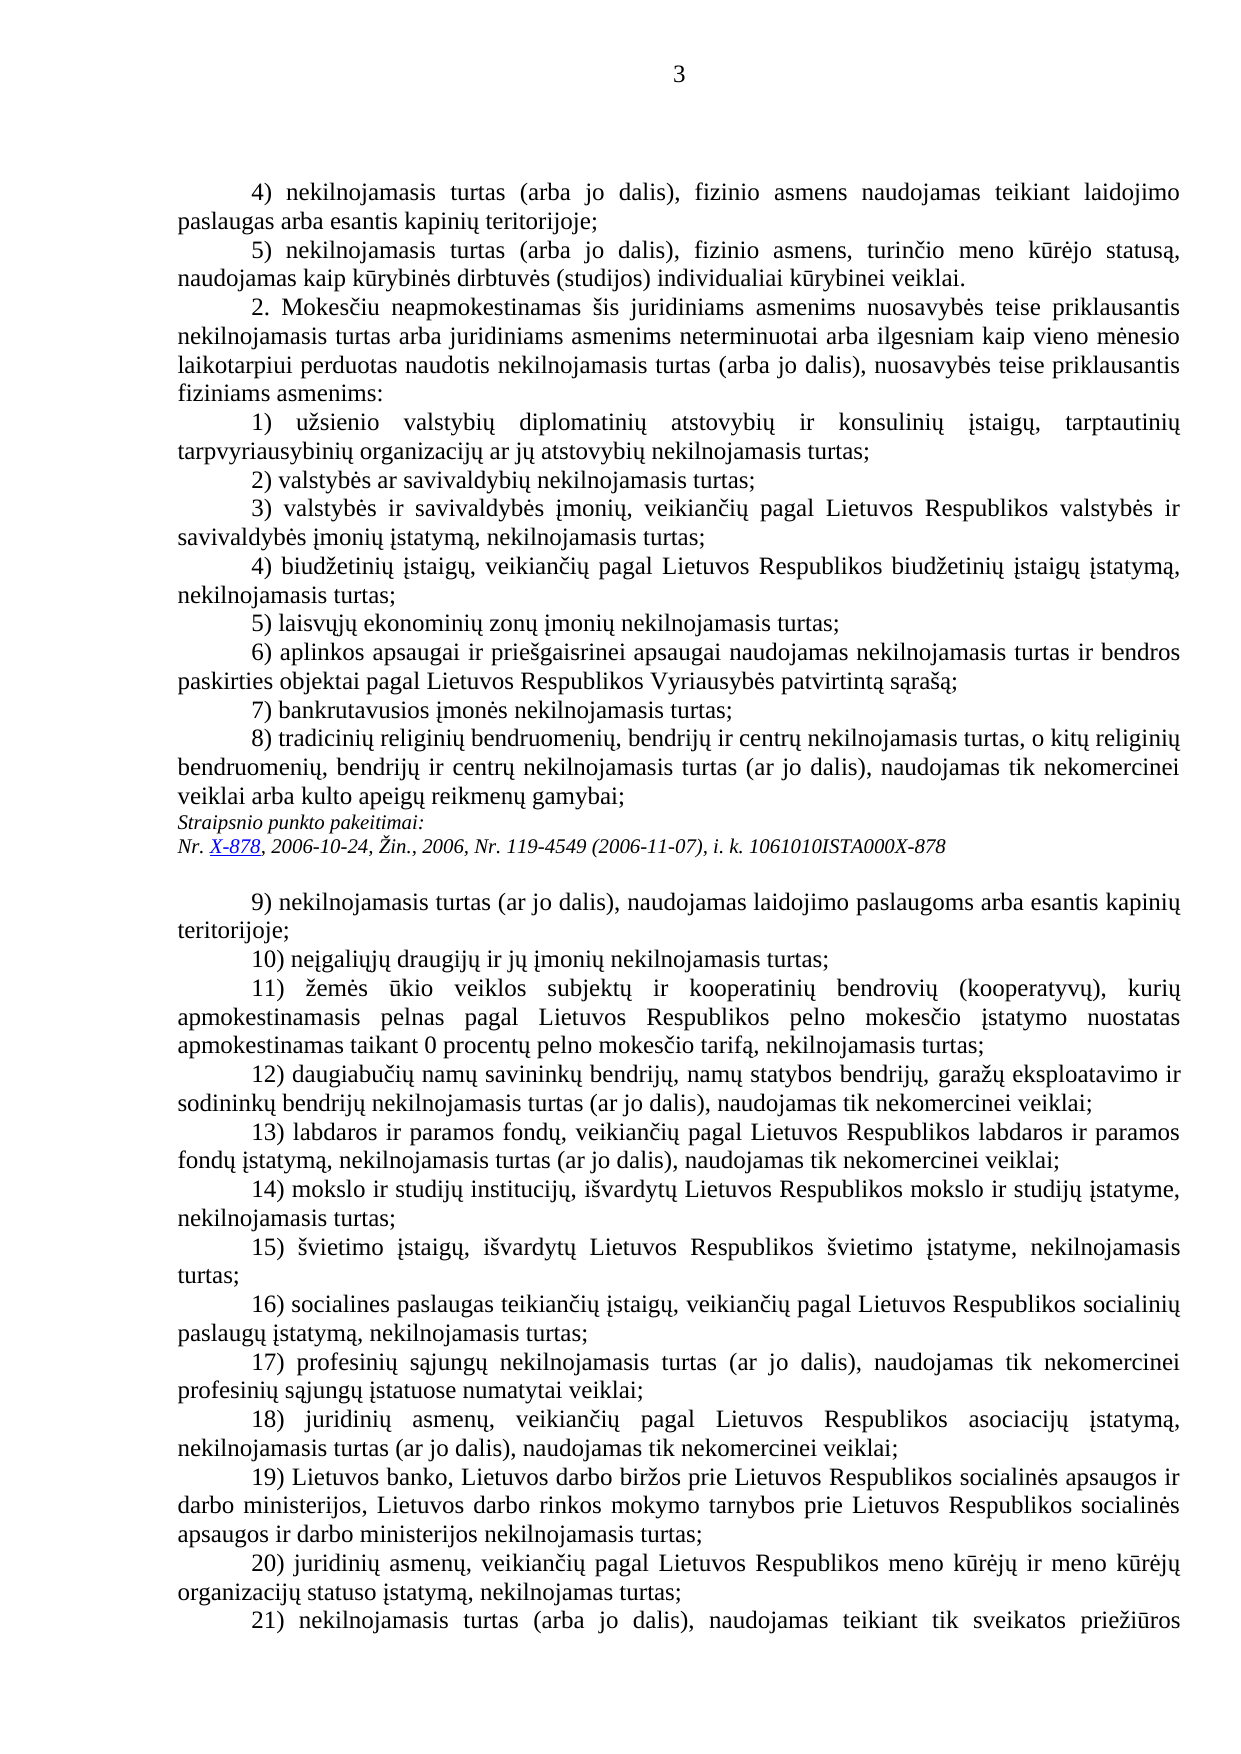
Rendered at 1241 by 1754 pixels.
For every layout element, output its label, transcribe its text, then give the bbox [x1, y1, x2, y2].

text 7) bankrutavusios įmonės nekilnojamasis turtas; [177, 695, 1181, 723]
text 16) socialines paslaugas teikiančių įstaigų, veikiančių pagal Lietuvos Respublikos socialinių paslaugų įstatymą, nekilnojamasis turtas; [177, 1289, 1181, 1347]
text 8) tradicinių religinių bendruomenių, bendrijų ir centrų nekilnojamasis turtas, o kitų religinių bendruomenių, bendrijų ir centrų nekilnojamasis turtas (ar jo dalis), naudojamas tik nekomercinei veiklai arba kulto apeigų reikmenų gamybai; [177, 723, 1181, 810]
text 19) Lietuvos banko, Lietuvos darbo biržos prie Lietuvos Respublikos socialinės apsaugos ir darbo ministerijos, Lietuvos darbo rinkos mokymo tarnybos prie Lietuvos Respublikos socialinės apsaugos ir darbo ministerijos nekilnojamasis turtas; [177, 1462, 1181, 1548]
text 15) švietimo įstaigų, išvardytų Lietuvos Respublikos švietimo įstatyme, nekilnojamasis turtas; [177, 1232, 1181, 1289]
text Straipsnio punkto pakeitimai: [177, 810, 1181, 834]
text 10) neįgaliųjų draugijų ir jų įmonių nekilnojamasis turtas; [177, 944, 1181, 973]
text 4) biudžetinių įstaigų, veikiančių pagal Lietuvos Respublikos biudžetinių įstaigų įstatymą, nekilnojamasis turtas; [177, 551, 1181, 608]
text 3) valstybės ir savivaldybės įmonių, veikiančių pagal Lietuvos Respublikos valstybės ir savivaldybės įmonių įstatymą, nekilnojamasis turtas; [177, 493, 1181, 551]
text 2. Mokesčiu neapmokestinamas šis juridiniams asmenims nuosavybės teise priklausantis nekilnojamasis turtas arba juridiniams asmenims neterminuotai arba ilgesniam kaip vieno mėnesio laikotarpiui perduotas naudotis nekilnojamasis turtas (arba jo dalis), nuosavybės teise priklausantis fiziniams asmenims: [177, 292, 1181, 407]
text 1) užsienio valstybių diplomatinių atstovybių ir konsulinių įstaigų, tarptautinių tarpvyriausybinių organizacijų ar jų atstovybių nekilnojamasis turtas; [177, 407, 1181, 465]
text 9) nekilnojamasis turtas (ar jo dalis), naudojamas laidojimo paslaugoms arba esantis kapinių teritorijoje; [177, 887, 1181, 944]
text 5) nekilnojamasis turtas (arba jo dalis), fizinio asmens, turinčio meno kūrėjo statusą, naudojamas kaip kūrybinės dirbtuvės (studijos) individualiai kūrybinei veiklai. [177, 235, 1181, 292]
text 20) juridinių asmenų, veikiančių pagal Lietuvos Respublikos meno kūrėjų ir meno kūrėjų organizacijų statuso įstatymą, nekilnojamas turtas; [177, 1548, 1181, 1605]
text 14) mokslo ir studijų institucijų, išvardytų Lietuvos Respublikos mokslo ir studijų įstatyme, nekilnojamasis turtas; [177, 1174, 1181, 1232]
text 4) nekilnojamasis turtas (arba jo dalis), fizinio asmens naudojamas teikiant laidojimo paslaugas arba esantis kapinių teritorijoje; [177, 177, 1181, 235]
text Nr. X-878, 2006-10-24, Žin., 2006, Nr. 119-4549 (2006-11-07), i. k. 1061010ISTA000X-878 [177, 834, 1181, 858]
text 17) profesinių sąjungų nekilnojamasis turtas (ar jo dalis), naudojamas tik nekomercinei profesinių sąjungų įstatuose numatytai veiklai; [177, 1347, 1181, 1404]
text 12) daugiabučių namų savininkų bendrijų, namų statybos bendrijų, garažų eksploatavimo ir sodininkų bendrijų nekilnojamasis turtas (ar jo dalis), naudojamas tik nekomercinei veiklai; [177, 1059, 1181, 1117]
text 18) juridinių asmenų, veikiančių pagal Lietuvos Respublikos asociacijų įstatymą, nekilnojamasis turtas (ar jo dalis), naudojamas tik nekomercinei veiklai; [177, 1404, 1181, 1462]
text 13) labdaros ir paramos fondų, veikiančių pagal Lietuvos Respublikos labdaros ir paramos fondų įstatymą, nekilnojamasis turtas (ar jo dalis), naudojamas tik nekomercinei veiklai; [177, 1117, 1181, 1174]
text 5) laisvųjų ekonominių zonų įmonių nekilnojamasis turtas; [177, 608, 1181, 637]
text 6) aplinkos apsaugai ir priešgaisrinei apsaugai naudojamas nekilnojamasis turtas ir bendros paskirties objektai pagal Lietuvos Respublikos Vyriausybės patvirtintą sąrašą; [177, 637, 1181, 695]
text 2) valstybės ar savivaldybių nekilnojamasis turtas; [177, 465, 1181, 493]
text 11) žemės ūkio veiklos subjektų ir kooperatinių bendrovių (kooperatyvų), kurių apmokestinamasis pelnas pagal Lietuvos Respublikos pelno mokesčio įstatymo nuostatas apmokestinamas taikant 0 procentų pelno mokesčio tarifą, nekilnojamasis turtas; [177, 973, 1181, 1059]
text 21) nekilnojamasis turtas (arba jo dalis), naudojamas teikiant tik sveikatos priežiūros [177, 1605, 1181, 1634]
